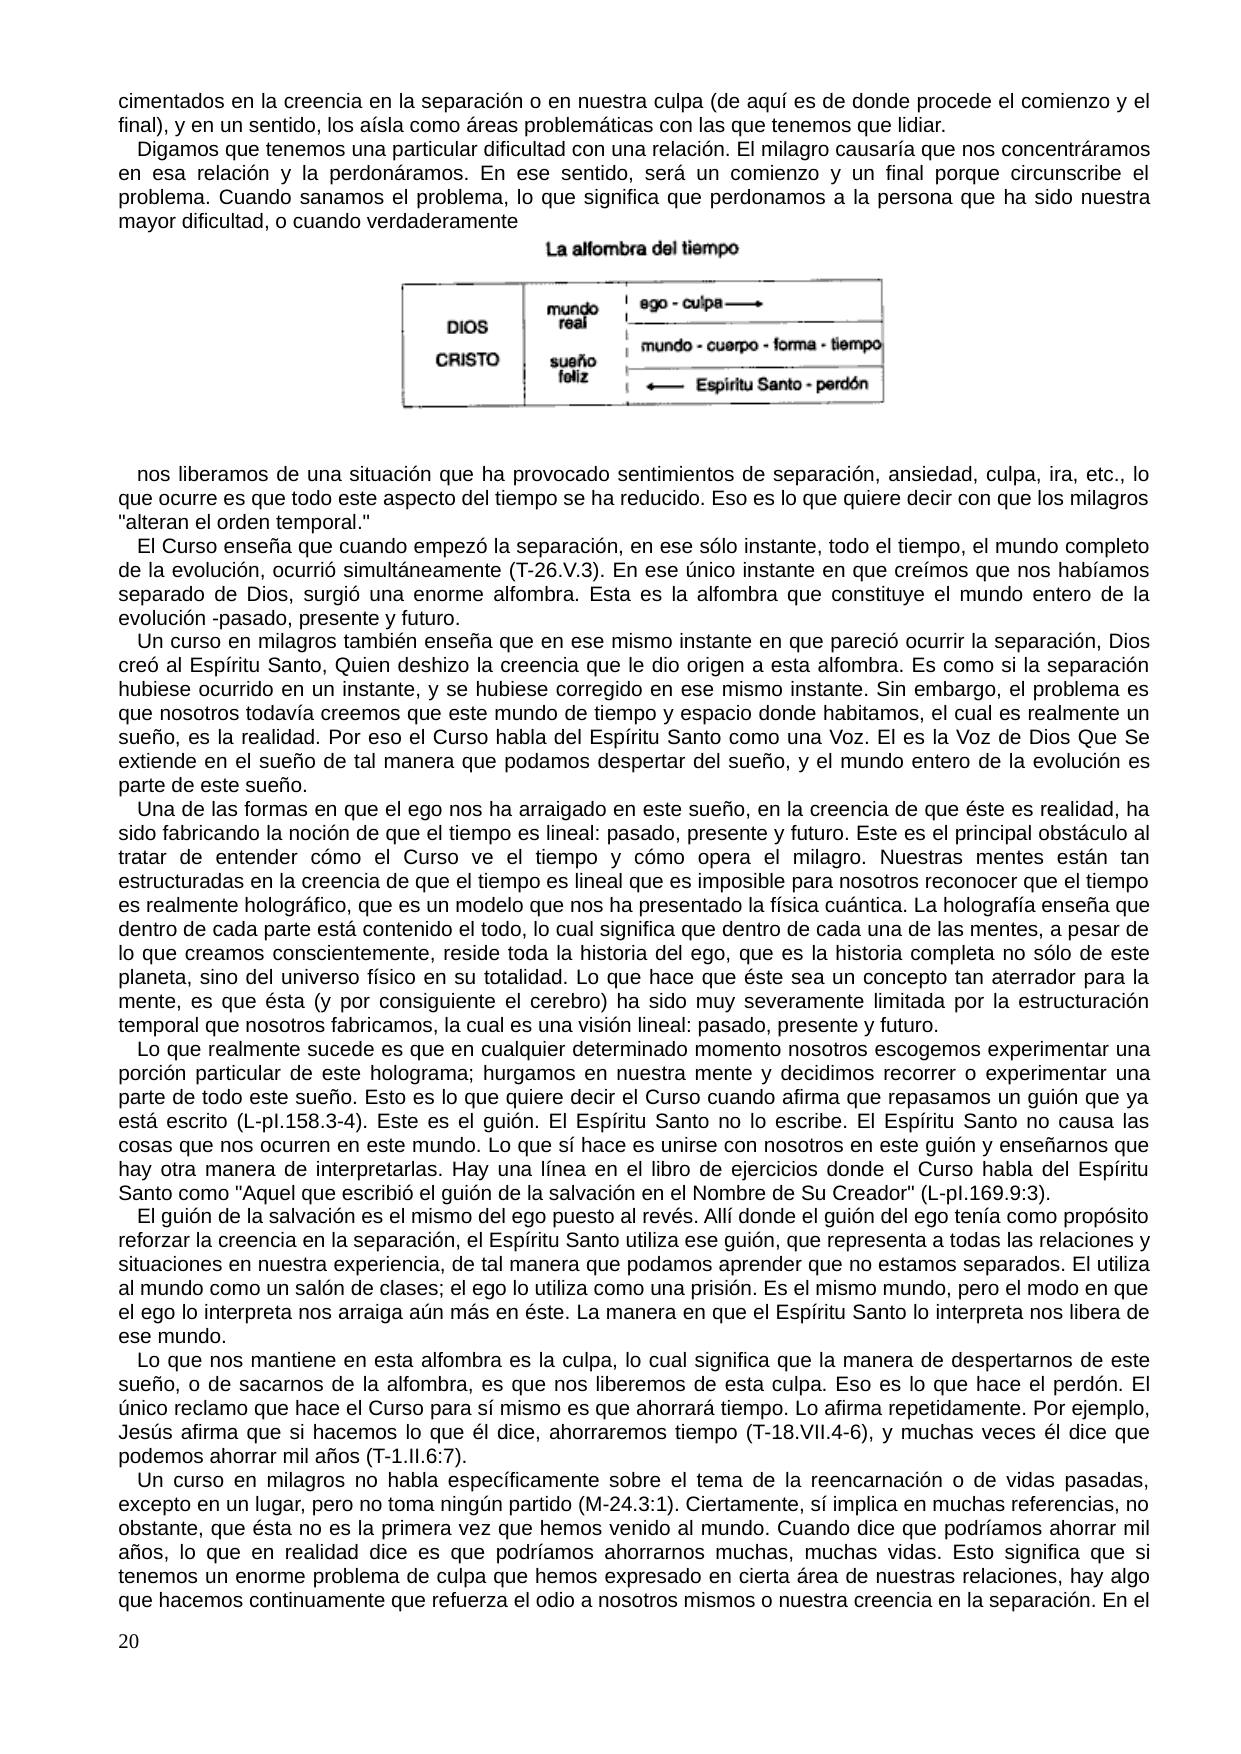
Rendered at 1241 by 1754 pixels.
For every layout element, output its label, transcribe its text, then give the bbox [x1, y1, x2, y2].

text cimentados en la creencia en la separación o en nuestra culpa (de aquí es de donde procede el comienzo y el final), y en un sentido, los aísla como áreas problemáticas con las que tenemos que lidiar. [118, 89, 1152, 137]
text Un curso en milagros también enseña que en ese mismo instante en que pareció ocurrir la separación, Dios creó al Espíritu Santo, Quien deshizo la creencia que le dio origen a esta alfombra. Es como si la separación hubiese ocurrido en un instante, y se hubiese corregido en ese mismo instante. Sin embargo, el problema es que nosotros todavía creemos que este mundo de tiempo y espacio donde habitamos, el cual es realmente un sueño, es la realidad. Por eso el Curso habla del Espíritu Santo como una Voz. El es la Voz de Dios Que Se extiende en el sueño de tal manera que podamos despertar del sueño, y el mundo entero de la evolución es parte de este sueño. [118, 629, 1152, 797]
text Digamos que tenemos una particular dificultad con una relación. El milagro causaría que nos concentráramos en esa relación y la perdonáramos. En ese sentido, será un comienzo y un final porque circunscribe el problema. Cuando sanamos el problema, lo que significa que perdonamos a la persona que ha sido nuestra mayor dificultad, o cuando verdaderamente [118, 137, 1152, 232]
text Lo que realmente sucede es que en cualquier determinado momento nosotros escogemos experimentar una porción particular de este holograma; hurgamos en nuestra mente y decidimos recorrer o experimentar una parte de todo este sueño. Esto es lo que quiere decir el Curso cuando afirma que repasamos un guión que ya está escrito (L-pI.158.3-4). Este es el guión. El Espíritu Santo no lo escribe. El Espíritu Santo no causa las cosas que nos ocurren en este mundo. Lo que sí hace es unirse con nosotros en este guión y enseñarnos que hay otra manera de interpretarlas. Hay una línea en el libro de ejercicios donde el Curso habla del Espíritu Santo como "Aquel que escribió el guión de la salvación en el Nombre de Su Creador" (L-pI.169.9:3). [118, 1037, 1152, 1204]
picture [391, 232, 897, 414]
text Un curso en milagros no habla específicamente sobre el tema de la reencarnación o de vidas pasadas, excepto en un lugar, pero no toma ningún partido (M-24.3:1). Ciertamente, sí implica en muchas referencias, no obstante, que ésta no es la primera vez que hemos venido al mundo. Cuando dice que podríamos ahorrar mil años, lo que en realidad dice es que podríamos ahorrarnos muchas, muchas vidas. Esto significa que si tenemos un enorme problema de culpa que hemos expresado en cierta área de nuestras relaciones, hay algo que hacemos continuamente que refuerza el odio a nosotros mismos o nuestra creencia en la separación. En el [118, 1468, 1152, 1612]
text Lo que nos mantiene en esta alfombra es la culpa, lo cual significa que la manera de despertarnos de este sueño, o de sacarnos de la alfombra, es que nos liberemos de esta culpa. Eso es lo que hace el perdón. El único reclamo que hace el Curso para sí mismo es que ahorrará tiempo. Lo afirma repetidamente. Por ejemplo, Jesús afirma que si hacemos lo que él dice, ahorraremos tiempo (T-18.VII.4-6), y muchas veces él dice que podemos ahorrar mil años (T-1.II.6:7). [118, 1348, 1152, 1468]
text El Curso enseña que cuando empezó la separación, en ese sólo instante, todo el tiempo, el mundo completo de la evolución, ocurrió simultáneamente (T-26.V.3). En ese único instante en que creímos que nos habíamos separado de Dios, surgió una enorme alfombra. Esta es la alfombra que constituye el mundo entero de la evolución -pasado, presente y futuro. [118, 533, 1152, 629]
text Una de las formas en que el ego nos ha arraigado en este sueño, en la creencia de que éste es realidad, ha sido fabricando la noción de que el tiempo es lineal: pasado, presente y futuro. Este es el principal obstáculo al tratar de entender cómo el Curso ve el tiempo y cómo opera el milagro. Nuestras mentes están tan estructuradas en la creencia de que el tiempo es lineal que es imposible para nosotros reconocer que el tiempo es realmente holográfico, que es un modelo que nos ha presentado la física cuántica. La holografía enseña que dentro de cada parte está contenido el todo, lo cual significa que dentro de cada una de las mentes, a pesar de lo que creamos conscientemente, reside toda la historia del ego, que es la historia completa no sólo de este planeta, sino del universo físico en su totalidad. Lo que hace que éste sea un concepto tan aterrador para la mente, es que ésta (y por consiguiente el cerebro) ha sido muy severamente limitada por la estructuración temporal que nosotros fabricamos, la cual es una visión lineal: pasado, presente y futuro. [118, 797, 1152, 1037]
text nos liberamos de una situación que ha provocado sentimientos de separación, ansiedad, culpa, ira, etc., lo que ocurre es que todo este aspecto del tiempo se ha reducido. Eso es lo que quiere decir con que los milagros "alteran el orden temporal." [118, 462, 1152, 533]
text El guión de la salvación es el mismo del ego puesto al revés. Allí donde el guión del ego tenía como propósito reforzar la creencia en la separación, el Espíritu Santo utiliza ese guión, que representa a todas las relaciones y situaciones en nuestra experiencia, de tal manera que podamos aprender que no estamos separados. El utiliza al mundo como un salón de clases; el ego lo utiliza como una prisión. Es el mismo mundo, pero el modo en que el ego lo interpreta nos arraiga aún más en éste. La manera en que el Espíritu Santo lo interpreta nos libera de ese mundo. [118, 1204, 1152, 1348]
